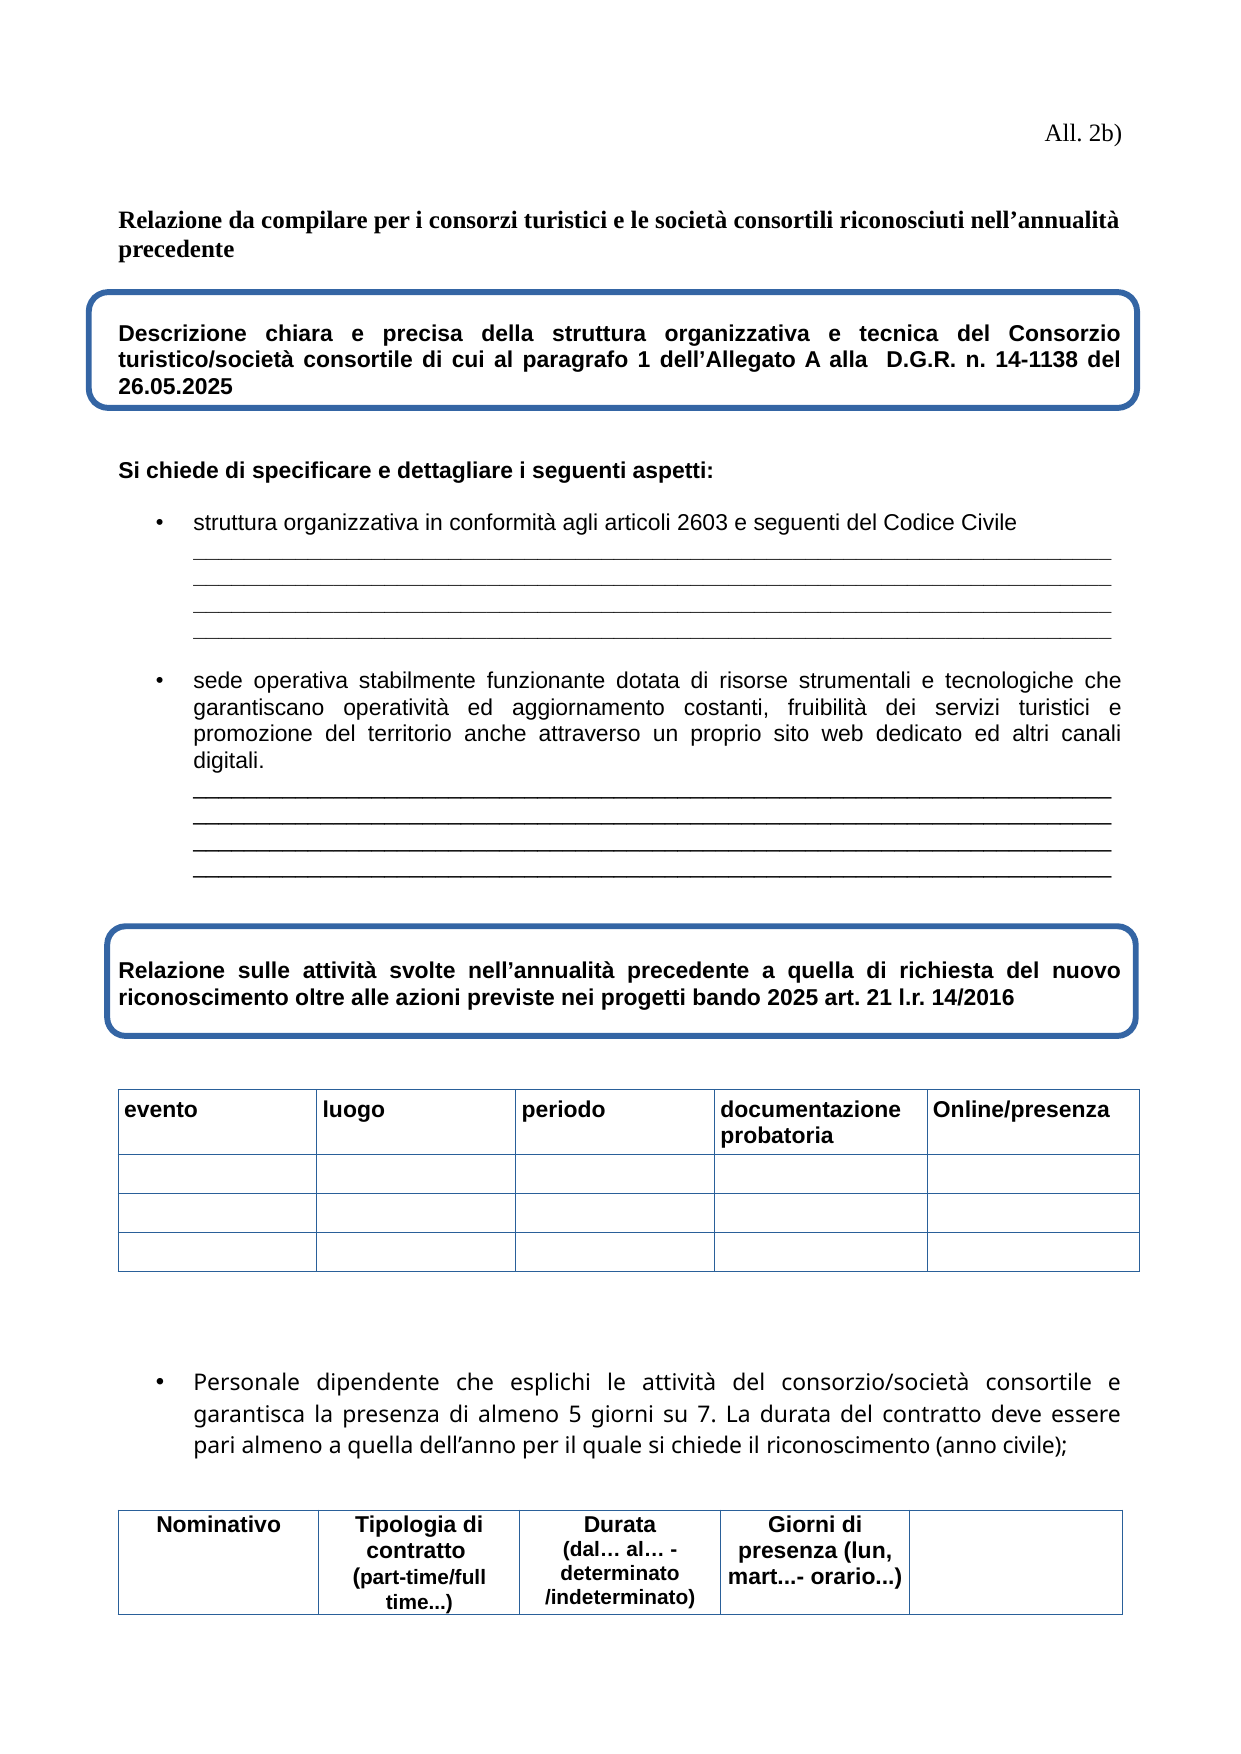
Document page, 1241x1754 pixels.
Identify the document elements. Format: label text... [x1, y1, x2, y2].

table_header documentazione probatoria [715, 1090, 927, 1154]
text Descrizione chiara e precisa della struttura organizzativa e tecnica del Consorzio turistico/società consortile di cui al paragrafo 1 dell’Allegato A alla D.G.R. n. 14-1138 del 26.05.2025 [118, 320, 1122, 399]
table_header Tipologia di contratto (part-time/full time...) [319, 1511, 519, 1614]
list Relazione sulle attività svolte nell’annualità precedente a quella di richiesta del nuovo riconoscimento oltre alle azioni previste nei progetti bando 2025 art. 21 l.r. 14/2016 [111, 957, 1122, 1010]
list ________________________________________________________________________________________________________________________________________________________________________________________________________________________________________________________________________________________________ [156, 536, 1122, 641]
list sede operativa stabilmente funzionante dotata di risorse strumentali e tecnologiche che garantiscano operatività ed aggiornamento costanti, fruibilità dei servizi turistici e promozione del territorio anche attraverso un proprio sito web dedicato ed altri canali digitali. [156, 667, 1122, 773]
table_cell [928, 1155, 1139, 1193]
table_cell [119, 1233, 316, 1271]
table_cell [119, 1155, 316, 1193]
table_cell [516, 1155, 714, 1193]
list Personale dipendente che esplichi le attività del consorzio/società consortile e garantisca la presenza di almeno 5 giorni su 7. La durata del contratto deve essere pari almeno a quella dell’anno per il quale si chiede il riconoscimento (anno civile); [156, 1366, 1122, 1460]
table_header Durata (dal… al… - determinato /indeterminato) [520, 1511, 720, 1614]
text Relazione da compilare per i consorzi turistici e le società consortili riconosciuti nell’annualità precedente [118, 205, 1122, 263]
table_cell [928, 1194, 1139, 1232]
list struttura organizzativa in conformità agli articoli 2603 e seguenti del Codice Civile [156, 509, 1122, 536]
list ________________________________________________________________________________________________________________________________________________________________________________________________________________________________________________________________________________________________ [156, 773, 1122, 878]
table_header [910, 1511, 1122, 1614]
table_header evento [119, 1090, 316, 1154]
table_cell [119, 1194, 316, 1232]
table_cell [317, 1233, 515, 1271]
table_cell [715, 1233, 927, 1271]
table_cell [715, 1194, 927, 1232]
text Si chiede di specificare e dettagliare i seguenti aspetti: [118, 457, 1122, 483]
table_cell [317, 1194, 515, 1232]
table_cell [516, 1233, 714, 1271]
table_header periodo [516, 1090, 714, 1154]
table_cell [317, 1155, 515, 1193]
table_header Online/presenza [928, 1090, 1139, 1154]
table_header Nominativo [119, 1511, 318, 1614]
table_cell [715, 1155, 927, 1193]
table_header Giorni di presenza (lun, mart...- orario...) [721, 1511, 909, 1614]
table_header luogo [317, 1090, 515, 1154]
table_cell [928, 1233, 1139, 1271]
table_cell [516, 1194, 714, 1232]
